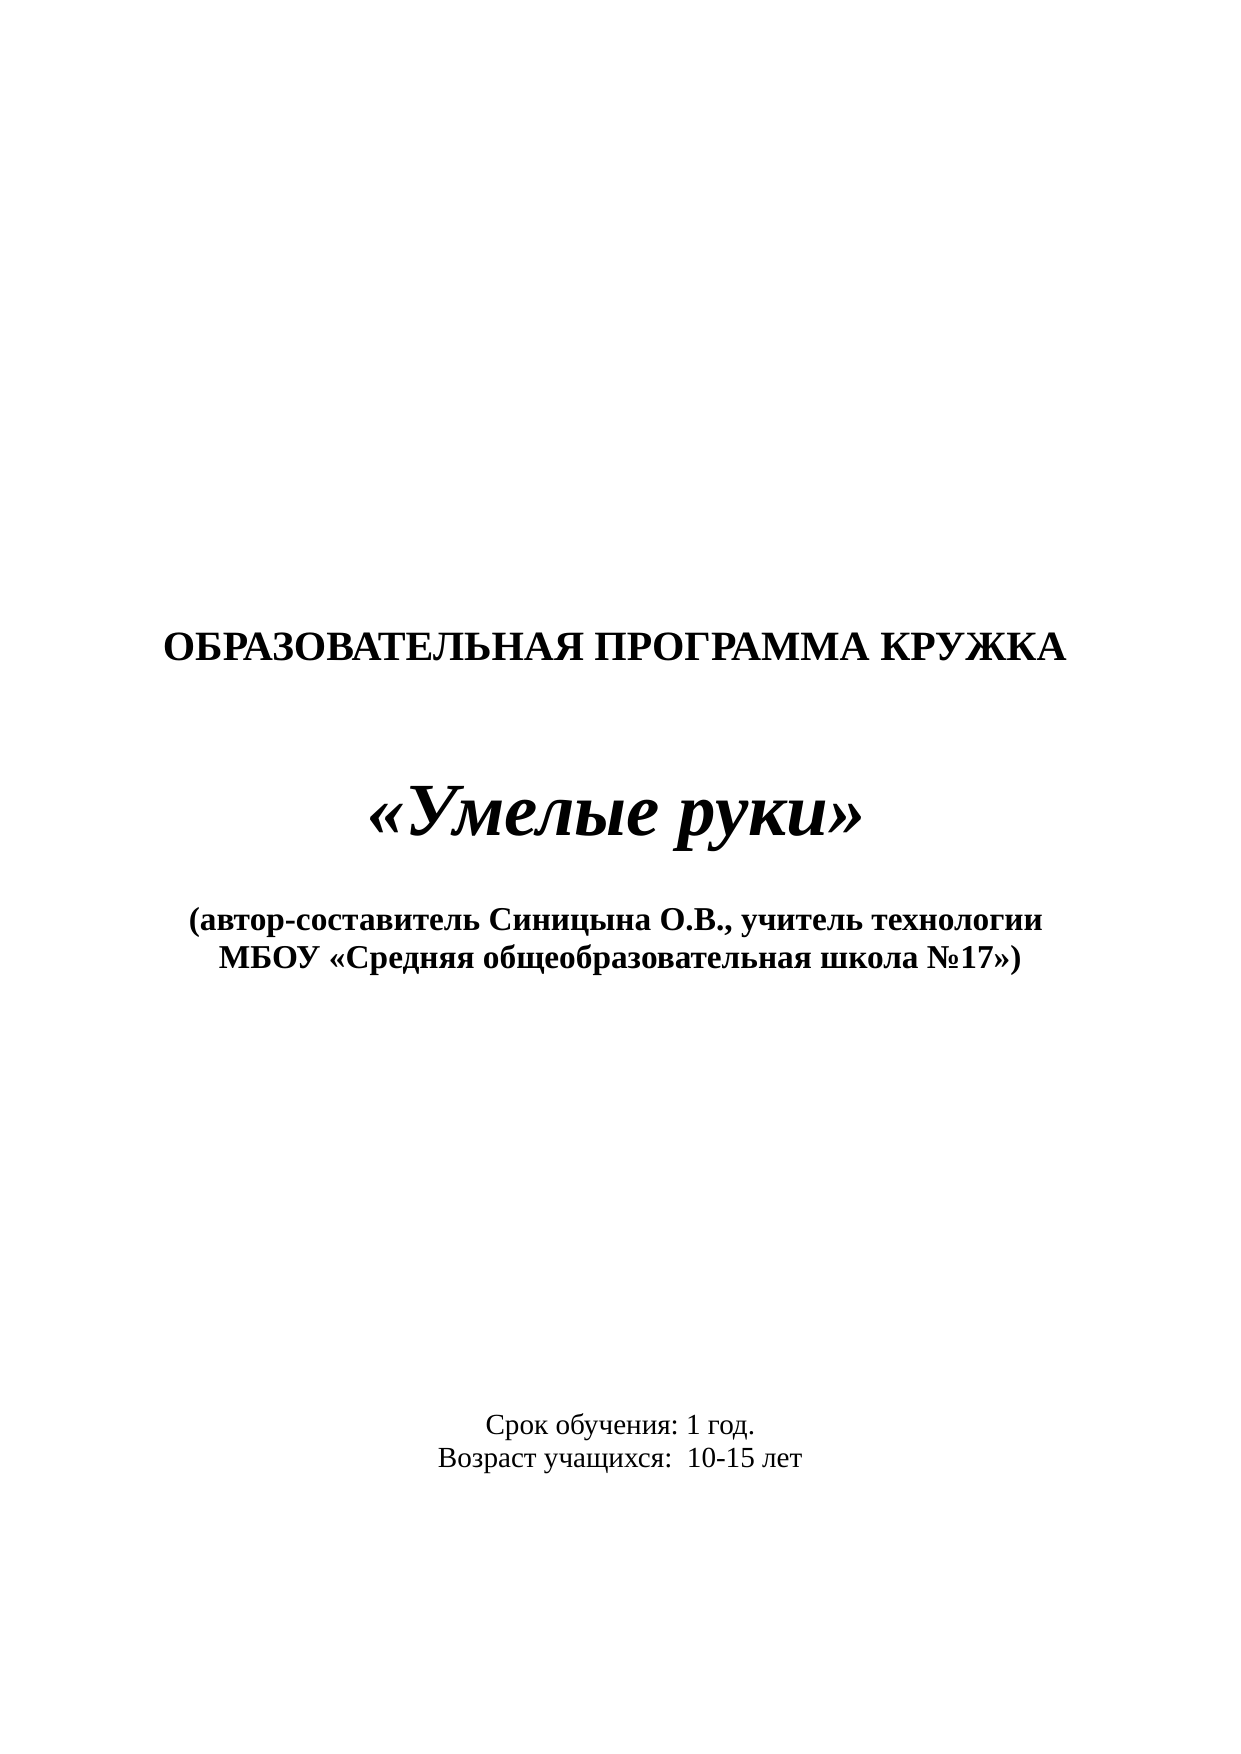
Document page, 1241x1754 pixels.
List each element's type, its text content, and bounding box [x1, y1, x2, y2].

text МБОУ «Средняя общеобразовательная школа №17») [118, 937, 1122, 976]
text ОБРАЗОВАТЕЛЬНАЯ ПРОГРАММА КРУЖКА [118, 621, 1122, 669]
text Возраст учащихся: 10-15 лет [118, 1441, 1122, 1474]
text (автор-составитель Синицына О.В., учитель технологии [118, 899, 1122, 937]
text «Умелые руки» [118, 765, 1122, 851]
text Срок обучения: 1 год. [118, 1407, 1122, 1441]
